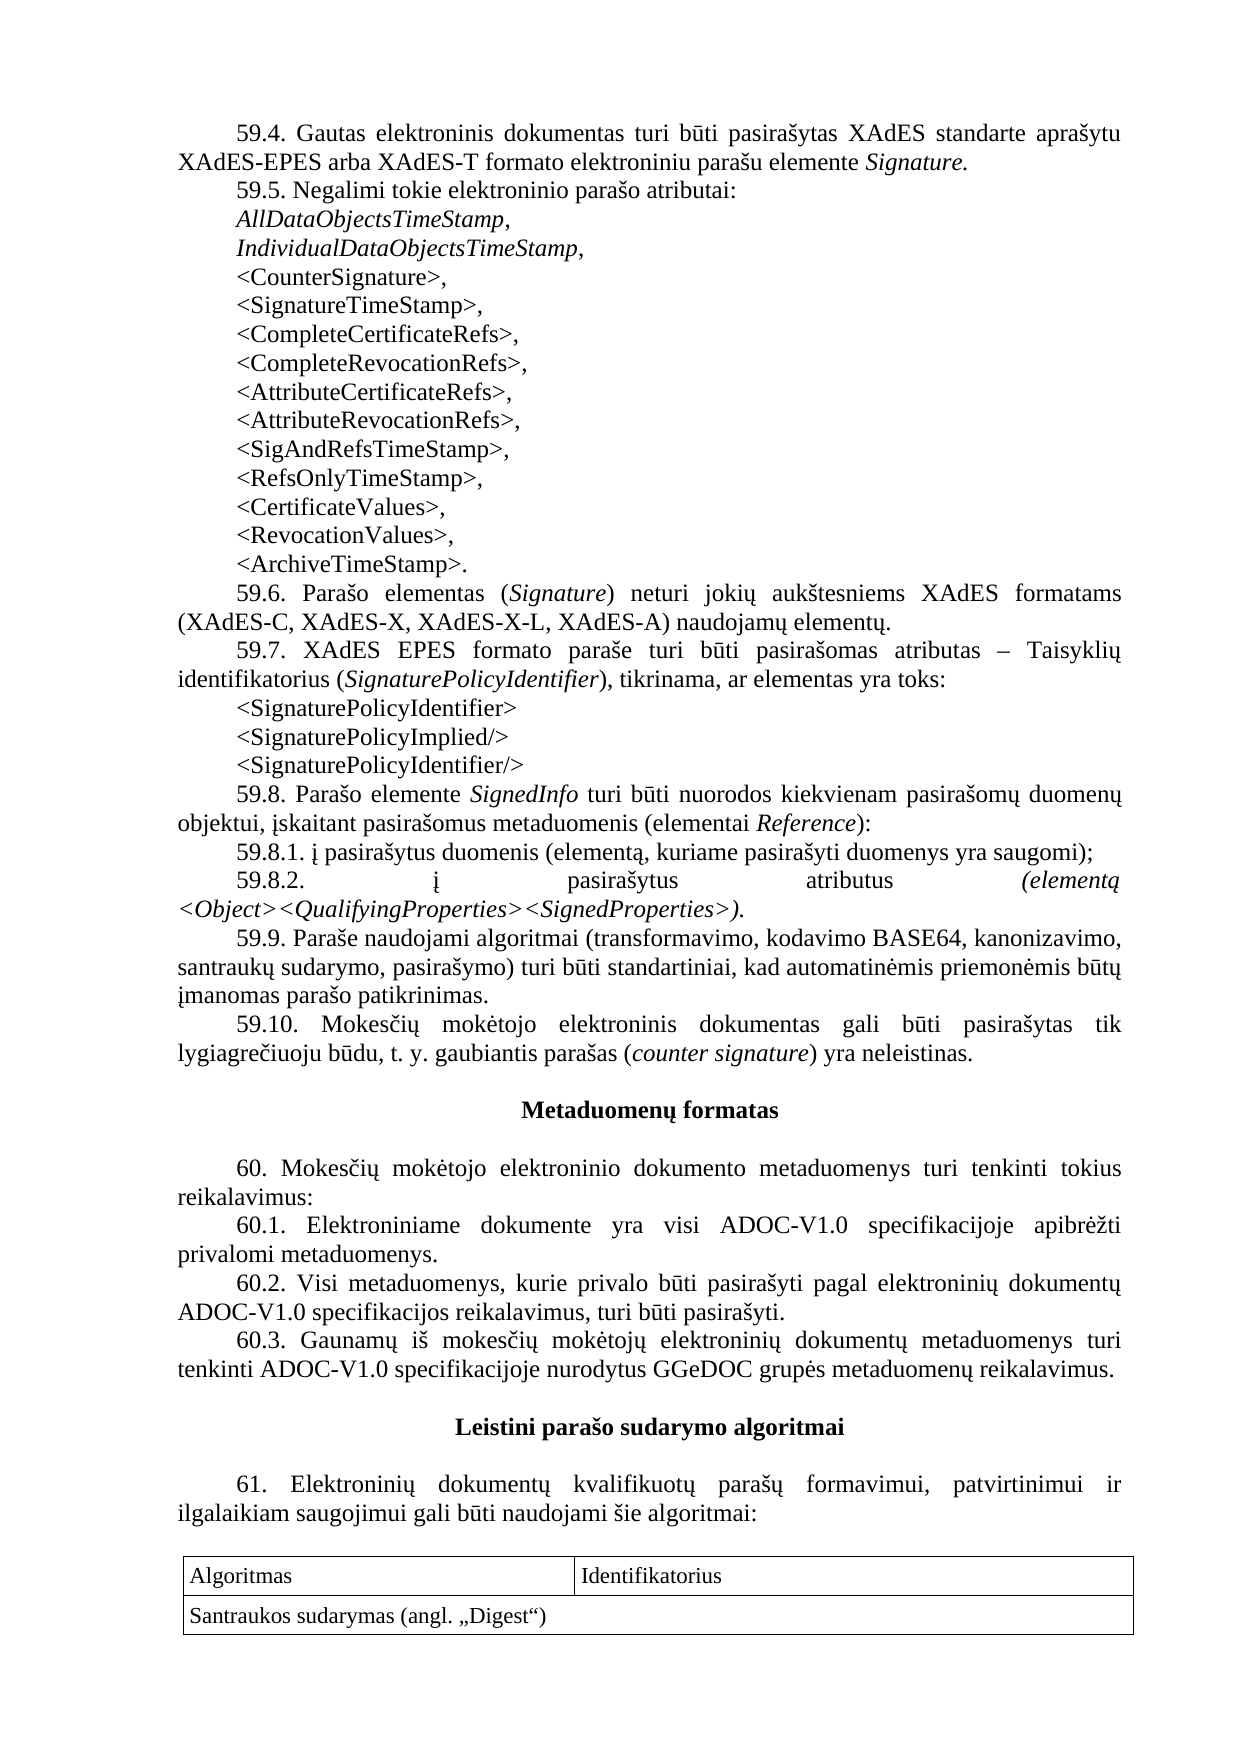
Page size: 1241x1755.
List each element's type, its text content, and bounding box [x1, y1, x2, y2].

text <CompleteCertificateRefs>, [177, 319, 1122, 348]
text 60.1. Elektroniniame dokumente yra visi ADOC-V1.0 specifikacijoje apibrėžti privalomi metaduomenys. [177, 1211, 1122, 1268]
table_header Algoritmas [184, 1557, 574, 1595]
text 59.6. Parašo elementas (Signature) neturi jokių aukštesniems XAdES formatams (XAdES-C, XAdES-X, XAdES-X-L, XAdES-A) naudojamų elementų. [177, 578, 1122, 636]
text Leistini parašo sudarymo algoritmai [177, 1412, 1122, 1441]
text 59.5. Negalimi tokie elektroninio parašo atributai: [177, 176, 1122, 204]
text <ArchiveTimeStamp>. [177, 549, 1122, 578]
text 61. Elektroninių dokumentų kvalifikuotų parašų formavimui, patvirtinimui ir ilgalaikiam saugojimui gali būti naudojami šie algoritmai: [177, 1469, 1122, 1527]
text <RefsOnlyTimeStamp>, [177, 463, 1122, 492]
table_header Identifikatorius [575, 1557, 1133, 1595]
text 60.2. Visi metaduomenys, kurie privalo būti pasirašyti pagal elektroninių dokumentų ADOC-V1.0 specifikacijos reikalavimus, turi būti pasirašyti. [177, 1268, 1122, 1326]
text 59.10. Mokesčių mokėtojo elektroninis dokumentas gali būti pasirašytas tik lygiagrečiuoju būdu, t. y. gaubiantis parašas (counter signature) yra neleistinas. [177, 1009, 1122, 1067]
text <SigAndRefsTimeStamp>, [177, 434, 1122, 463]
text <SignaturePolicyIdentifier> [177, 693, 1122, 722]
text 59.8. Parašo elemente SignedInfo turi būti nuorodos kiekvienam pasirašomų duomenų objektui, įskaitant pasirašomus metaduomenis (elementai Reference): [177, 779, 1122, 837]
text 59.4. Gautas elektroninis dokumentas turi būti pasirašytas XAdES standarte aprašytu XAdES-EPES arba XAdES-T formato elektroniniu parašu elemente Signature. [177, 118, 1122, 176]
text AllDataObjectsTimeStamp, [177, 204, 1122, 233]
text <SignaturePolicyImplied/> [177, 722, 1122, 751]
text <SignaturePolicyIdentifier/> [177, 751, 1122, 779]
text <CompleteRevocationRefs>, [177, 348, 1122, 377]
text <CounterSignature>, [177, 262, 1122, 291]
text <SignatureTimeStamp>, [177, 291, 1122, 319]
text <CertificateValues>, [177, 492, 1122, 521]
text 59.8.1. į pasirašytus duomenis (elementą, kuriame pasirašyti duomenys yra saugomi); [177, 837, 1122, 866]
text <RevocationValues>, [177, 521, 1122, 549]
text 59.8.2. į pasirašytus atributus (elementą <Object><QualifyingProperties><SignedProperties>). [177, 866, 1122, 923]
text 59.7. XAdES EPES formato paraše turi būti pasirašomas atributas – Taisyklių identifikatorius (SignaturePolicyIdentifier), tikrinama, ar elementas yra toks: [177, 636, 1122, 693]
text 59.9. Paraše naudojami algoritmai (transformavimo, kodavimo BASE64, kanonizavimo, santraukų sudarymo, pasirašymo) turi būti standartiniai, kad automatinėmis priemonėmis būtų įmanomas parašo patikrinimas. [177, 923, 1122, 1009]
text <AttributeRevocationRefs>, [177, 406, 1122, 434]
text <AttributeCertificateRefs>, [177, 377, 1122, 406]
text 60.3. Gaunamų iš mokesčių mokėtojų elektroninių dokumentų metaduomenys turi tenkinti ADOC-V1.0 specifikacijoje nurodytus GGeDOC grupės metaduomenų reikalavimus. [177, 1326, 1122, 1383]
table_cell Santraukos sudarymas (angl. „Digest“) [184, 1596, 1133, 1634]
text 60. Mokesčių mokėtojo elektroninio dokumento metaduomenys turi tenkinti tokius reikalavimus: [177, 1153, 1122, 1211]
text IndividualDataObjectsTimeStamp, [177, 233, 1122, 262]
text Metaduomenų formatas [177, 1096, 1122, 1124]
